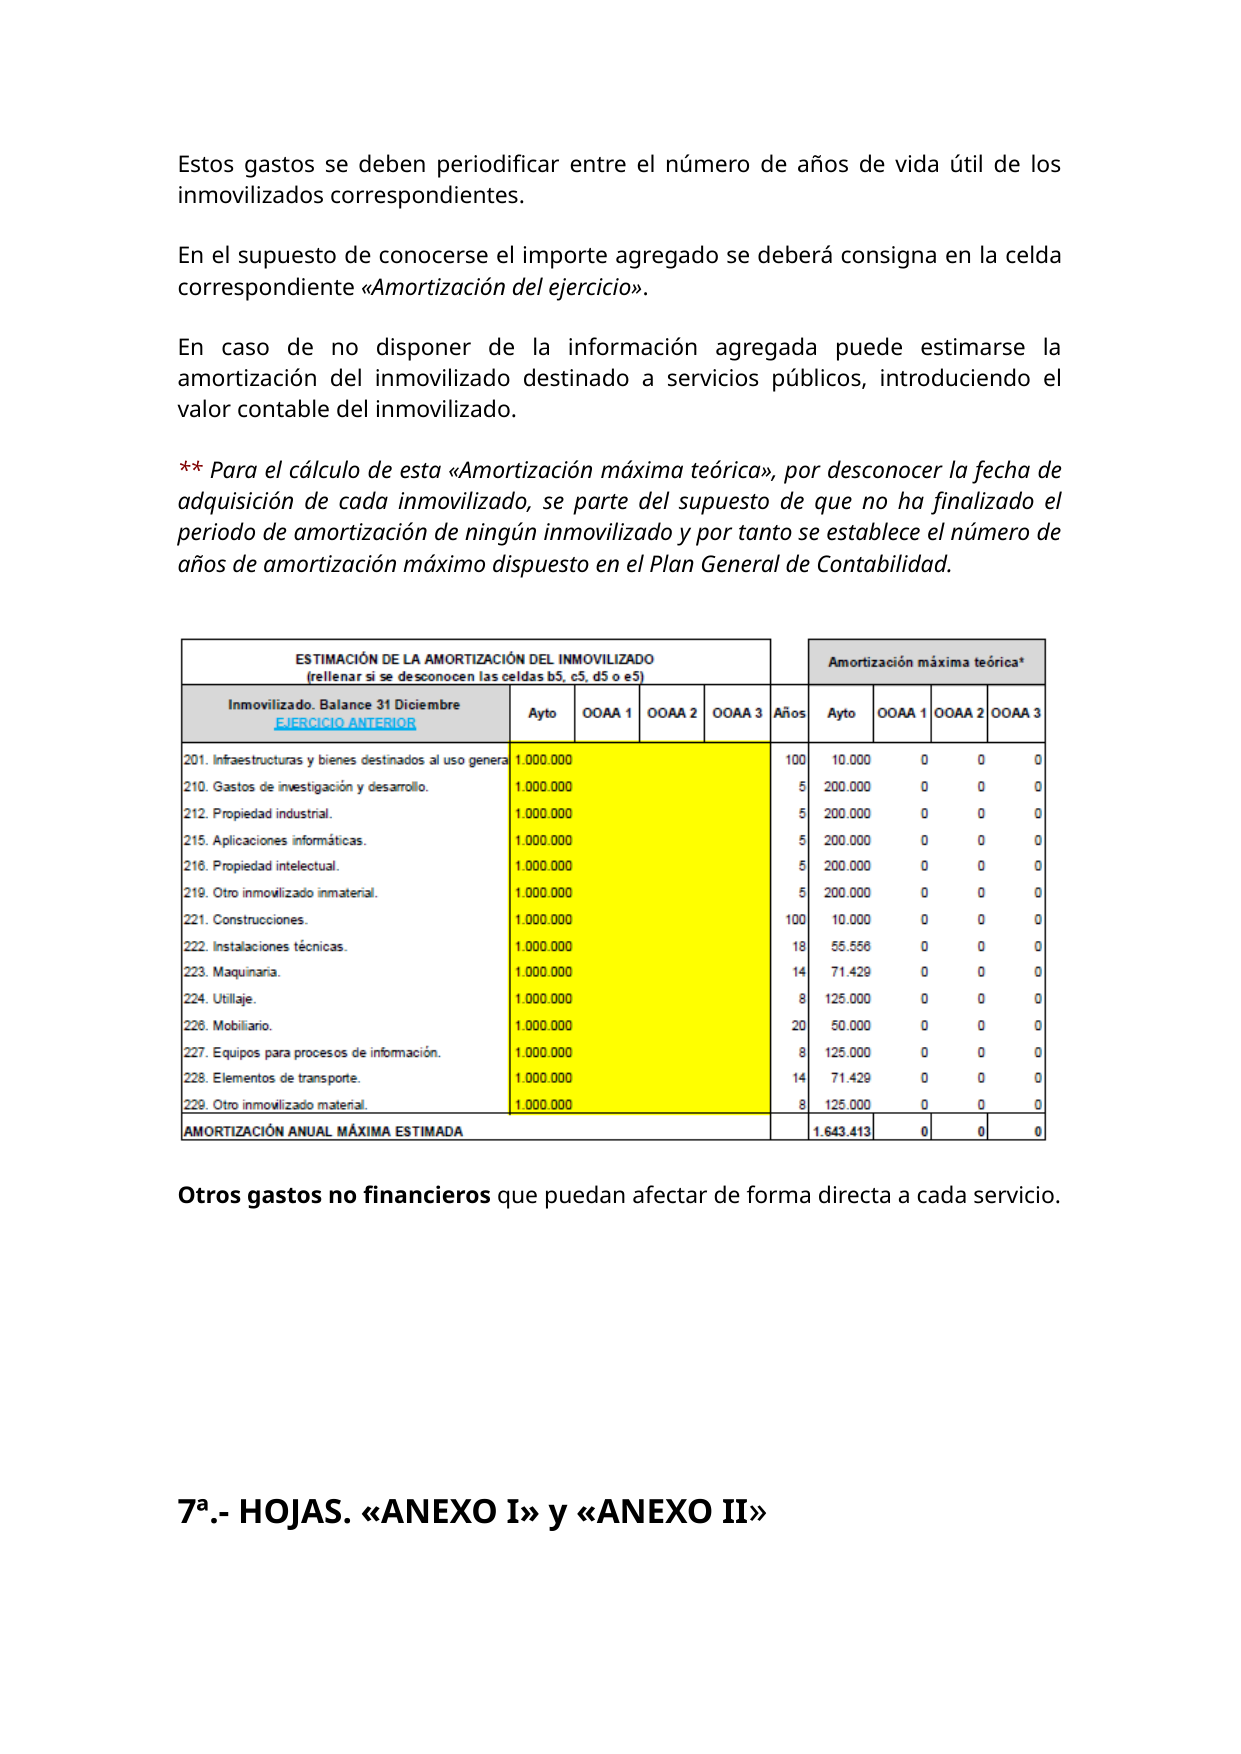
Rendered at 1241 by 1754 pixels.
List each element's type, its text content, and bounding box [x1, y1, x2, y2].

text En el supuesto de conocerse el importe agregado se deberá consigna en la celda correspondiente «Amortización del ejercicio». [177, 239, 1063, 302]
text En caso de no disponer de la información agregada puede estimarse la amortización del inmovilizado destinado a servicios públicos, introduciendo el valor contable del inmovilizado. [177, 331, 1063, 425]
text Estos gastos se deben periodificar entre el número de años de vida útil de los inmovilizados correspondientes. [177, 148, 1063, 210]
text 7ª.- HOJAS. «ANEXO I» y «ANEXO II» [177, 1484, 1063, 1535]
text ** Para el cálculo de esta «Amortización máxima teórica», por desconocer la fecha de adquisición de cada inmovilizado, se parte del supuesto de que no ha finalizado el periodo de amortización de ningún inmovilizado y por tanto se establece el número de años de amortización máximo dispuesto en el Plan General de Contabilidad. [177, 454, 1063, 579]
text Otros gastos no financieros que puedan afectar de forma directa a cada servicio. [177, 1179, 1063, 1210]
